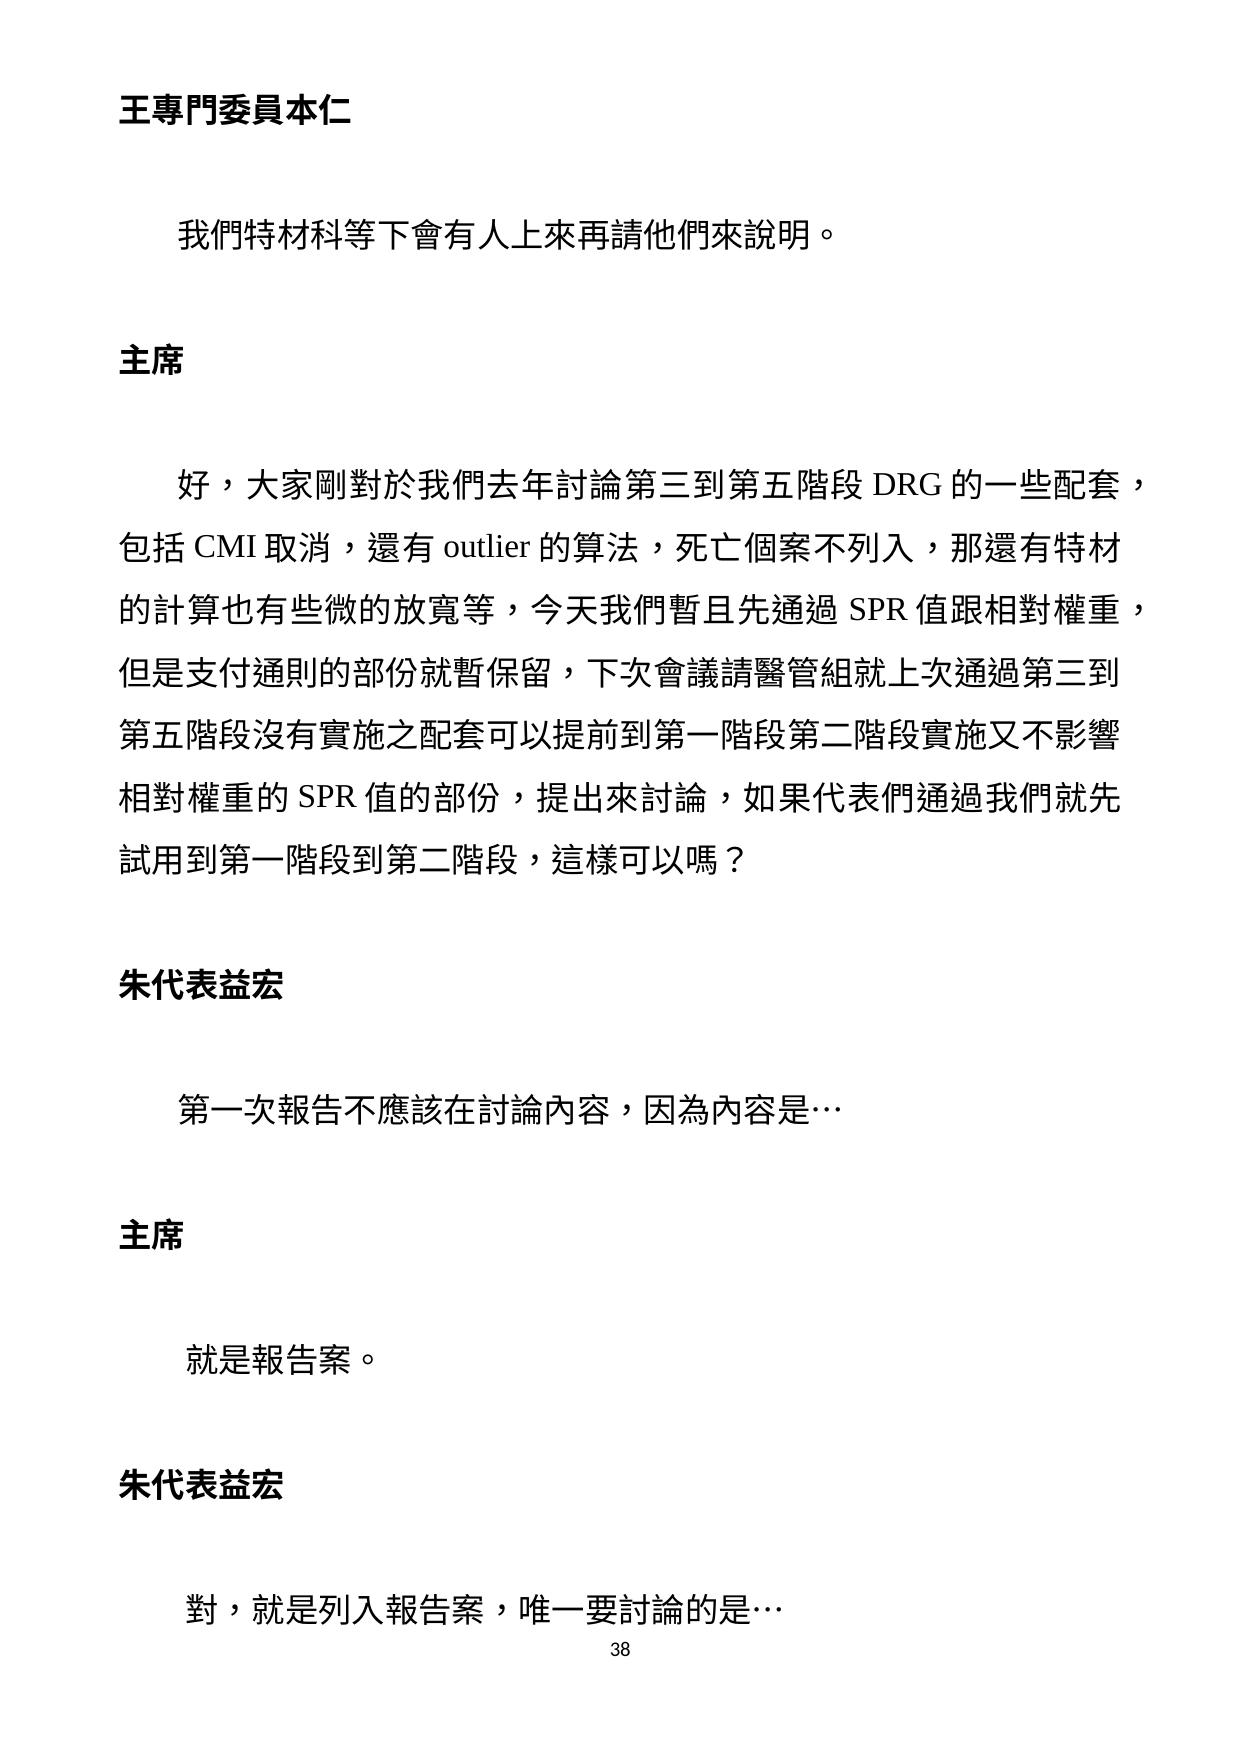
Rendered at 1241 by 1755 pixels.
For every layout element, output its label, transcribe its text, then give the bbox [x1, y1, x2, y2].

text 朱代表益宏 [118, 941, 1122, 1004]
text 就是報告案。 [118, 1316, 1122, 1379]
text 我們特材科等下會有人上來再請他們來說明。 [118, 191, 1122, 254]
text 主席 [118, 316, 1122, 379]
text 朱代表益宏 [118, 1441, 1122, 1504]
text 第一次報告不應該在討論內容，因為內容是… [118, 1066, 1122, 1129]
text 對，就是列入報告案，唯一要討論的是… [118, 1566, 1122, 1629]
text 好，大家剛對於我們去年討論第三到第五階段DRG的一些配套，包括CMI取消，還有outlier的算法，死亡個案不列入，那還有特材的計算也有些微的放寬等，今天我們暫且先通過SPR值跟相對權重，但是支付通則的部份就暫保留，下次會議請醫管組就上次通過第三到第五階段沒有實施之配套可以提前到第一階段第二階段實施又不影響相對權重的SPR值的部份，提出來討論，如果代表們通過我們就先試用到第一階段到第二階段，這樣可以嗎？ [118, 441, 1122, 879]
text 王專門委員本仁 [118, 66, 1122, 129]
text 主席 [118, 1191, 1122, 1254]
